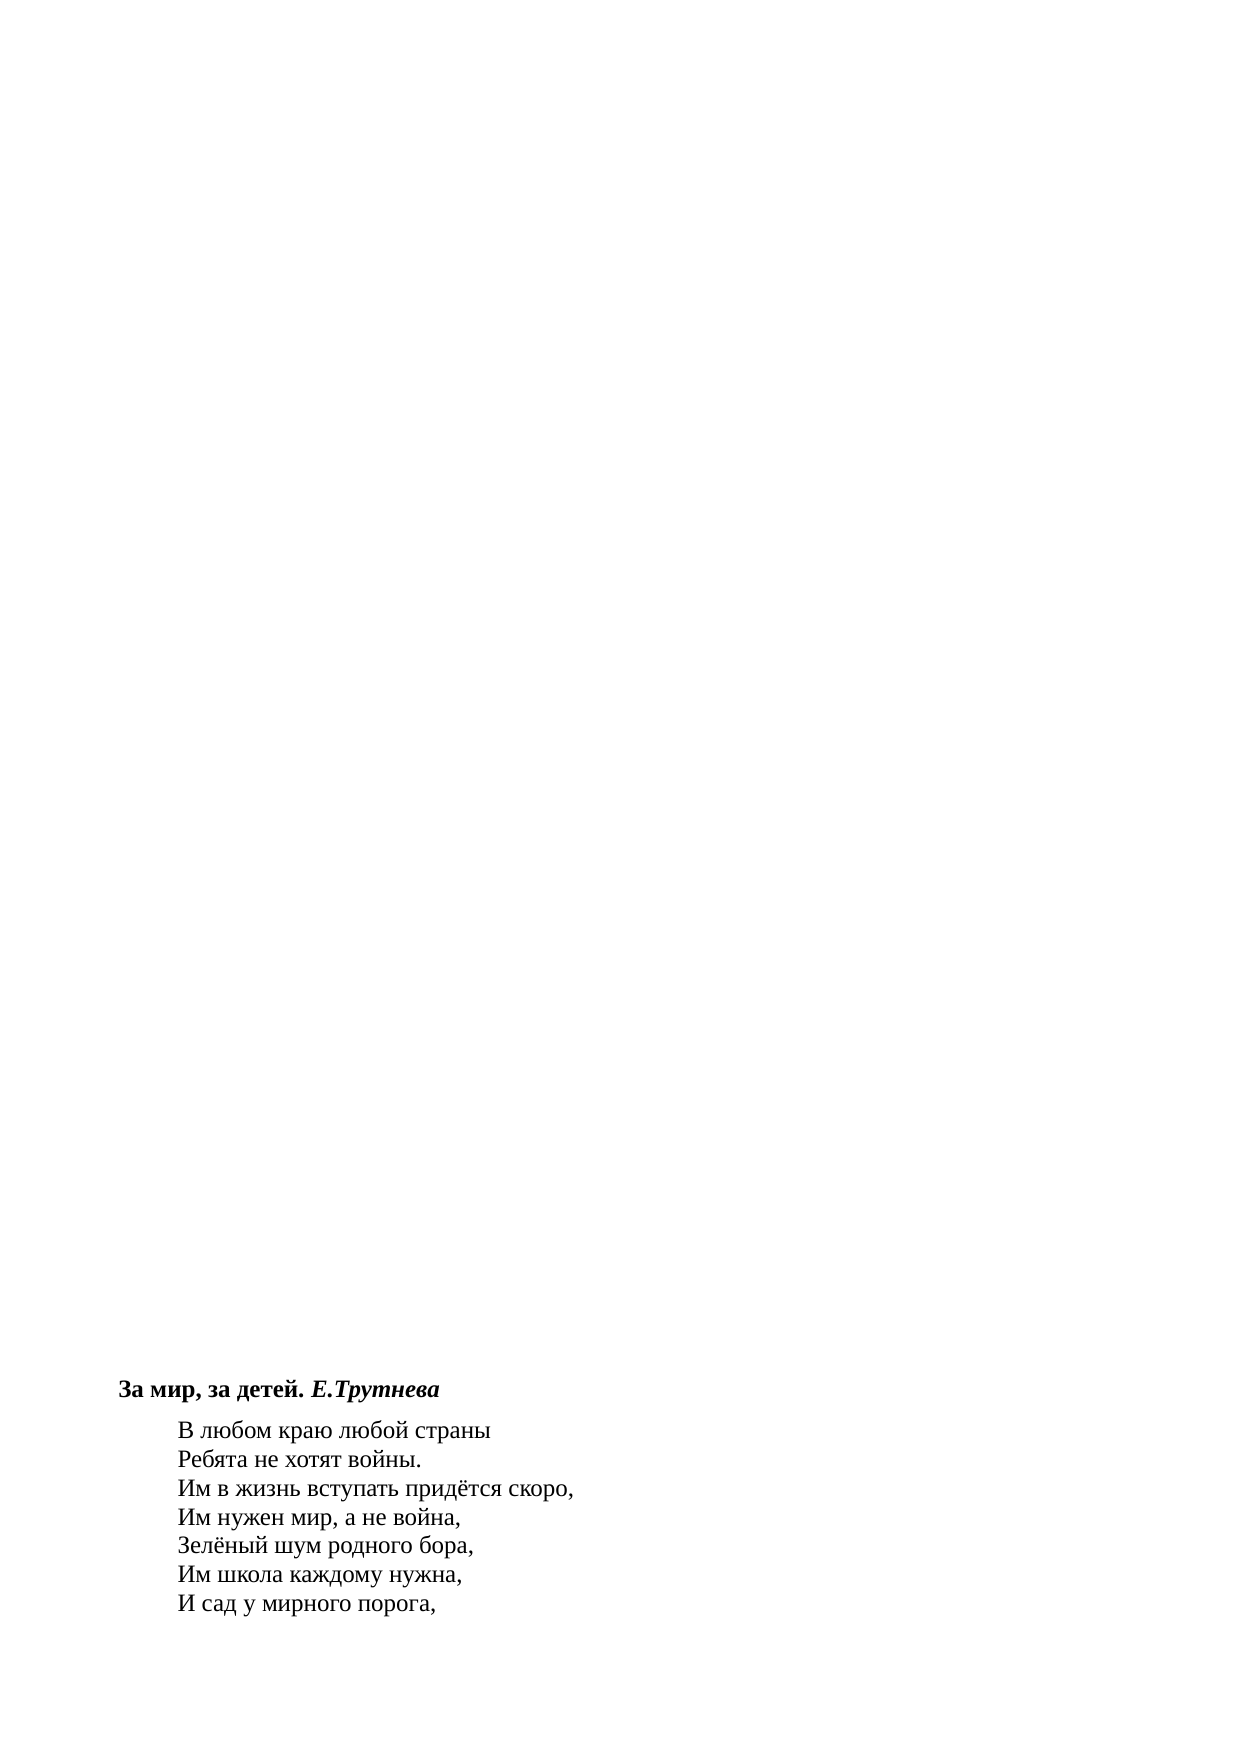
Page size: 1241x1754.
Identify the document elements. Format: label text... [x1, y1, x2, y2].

text За мир, за детей. Е.Трутнева [118, 1374, 1122, 1403]
text В любом краю любой страны Ребята не хотят войны. Им в жизнь вступать придётся скоро, Им нужен мир, а не война, Зелёный шум родного бора, Им школа каждому нужна, И сад у мирного порога, [177, 1416, 1063, 1617]
